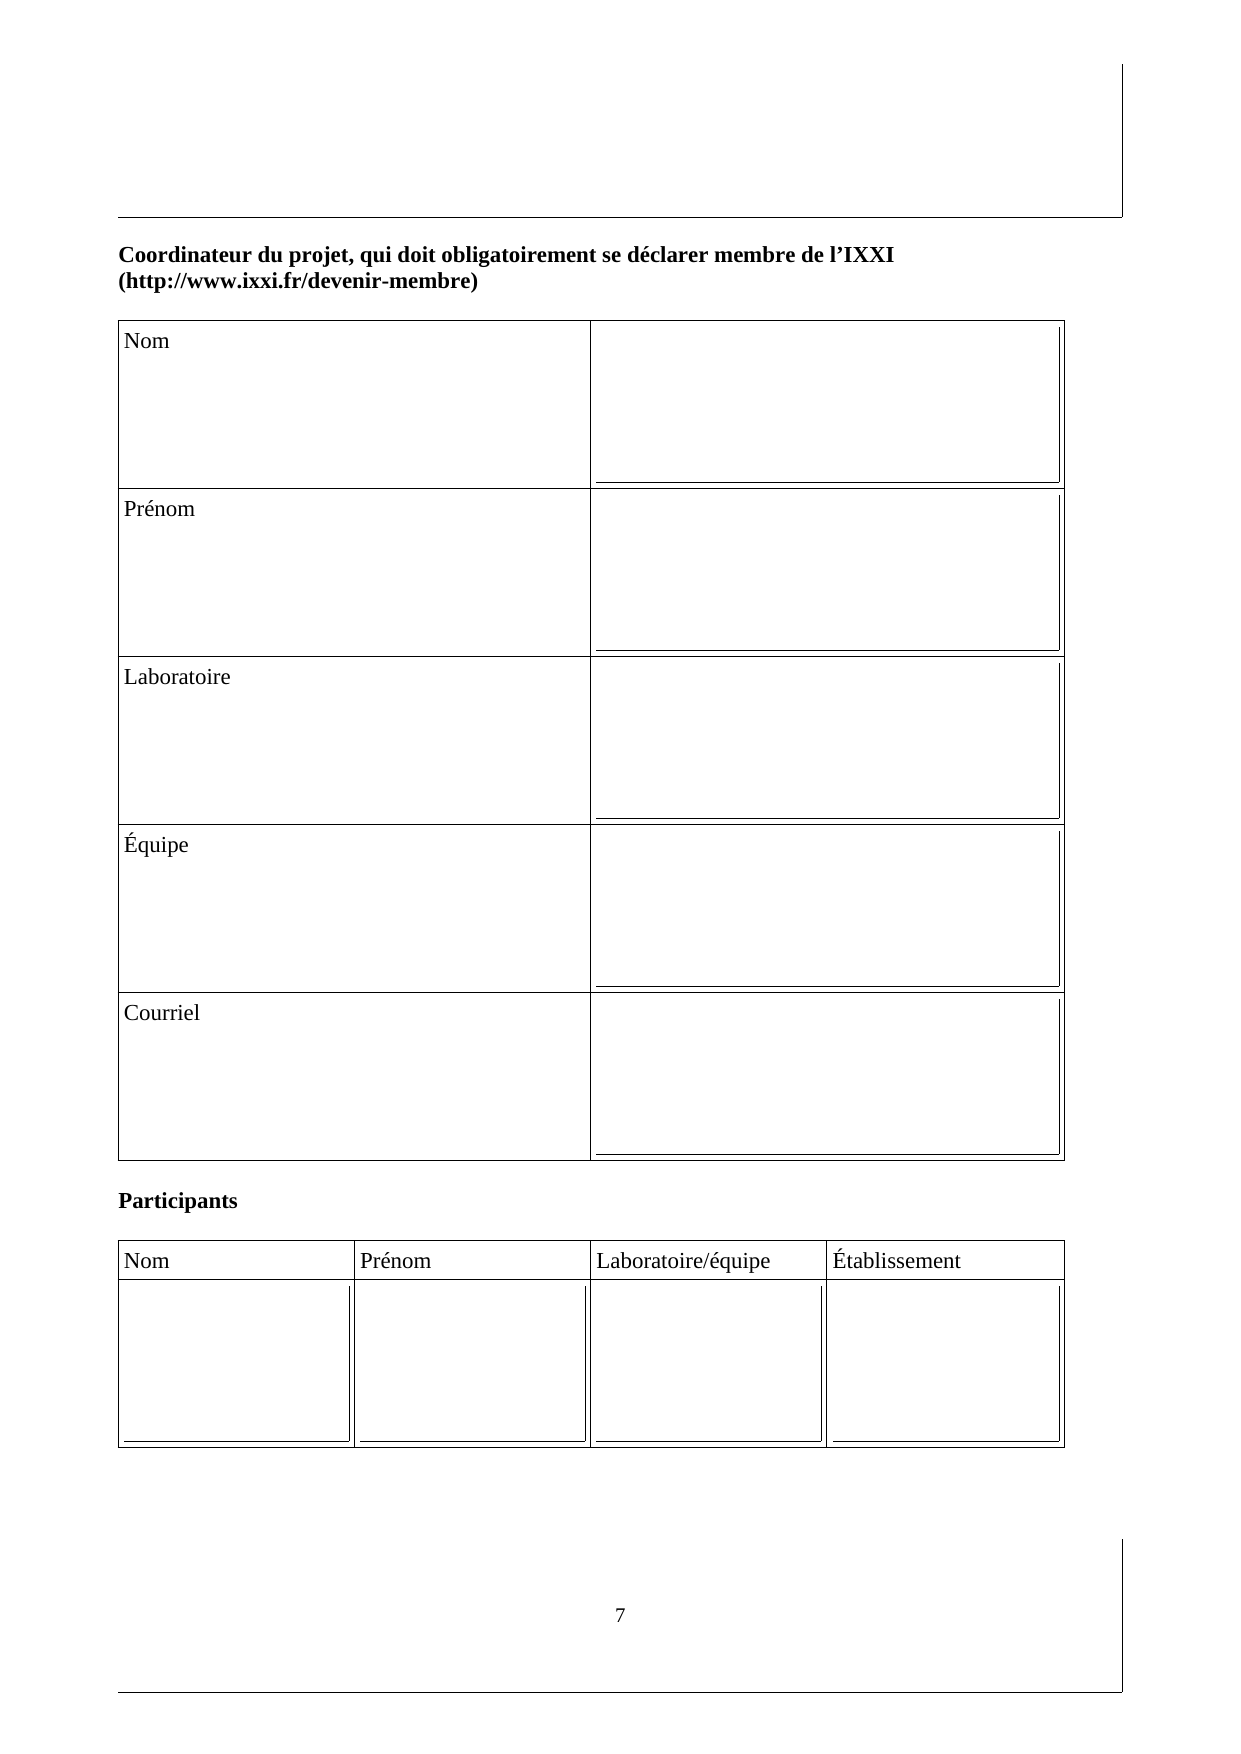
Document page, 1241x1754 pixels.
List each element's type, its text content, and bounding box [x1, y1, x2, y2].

text Coordinateur du projet, qui doit obligatoirement se déclarer membre de l’IXXI (http://www.ixxi.fr/devenir-membre) [118, 241, 1122, 294]
table_header Nom [119, 1241, 354, 1279]
table_header [591, 321, 1064, 488]
table_cell Équipe [119, 825, 590, 992]
table_cell Prénom [119, 489, 590, 656]
table_header Nom [119, 321, 590, 488]
table_cell [827, 1280, 1064, 1447]
table_cell Laboratoire [119, 657, 590, 824]
table_cell [119, 1280, 354, 1447]
table_cell Courriel [119, 993, 590, 1160]
table_cell [591, 657, 1064, 824]
table_header Prénom [355, 1241, 590, 1279]
text Participants [118, 1188, 1122, 1214]
table_cell [591, 825, 1064, 992]
table_cell [355, 1280, 590, 1447]
table_header Laboratoire/équipe [591, 1241, 826, 1279]
table_cell [591, 489, 1064, 656]
table_header Établissement [827, 1241, 1064, 1279]
table_cell [591, 1280, 826, 1447]
table_cell [591, 993, 1064, 1160]
